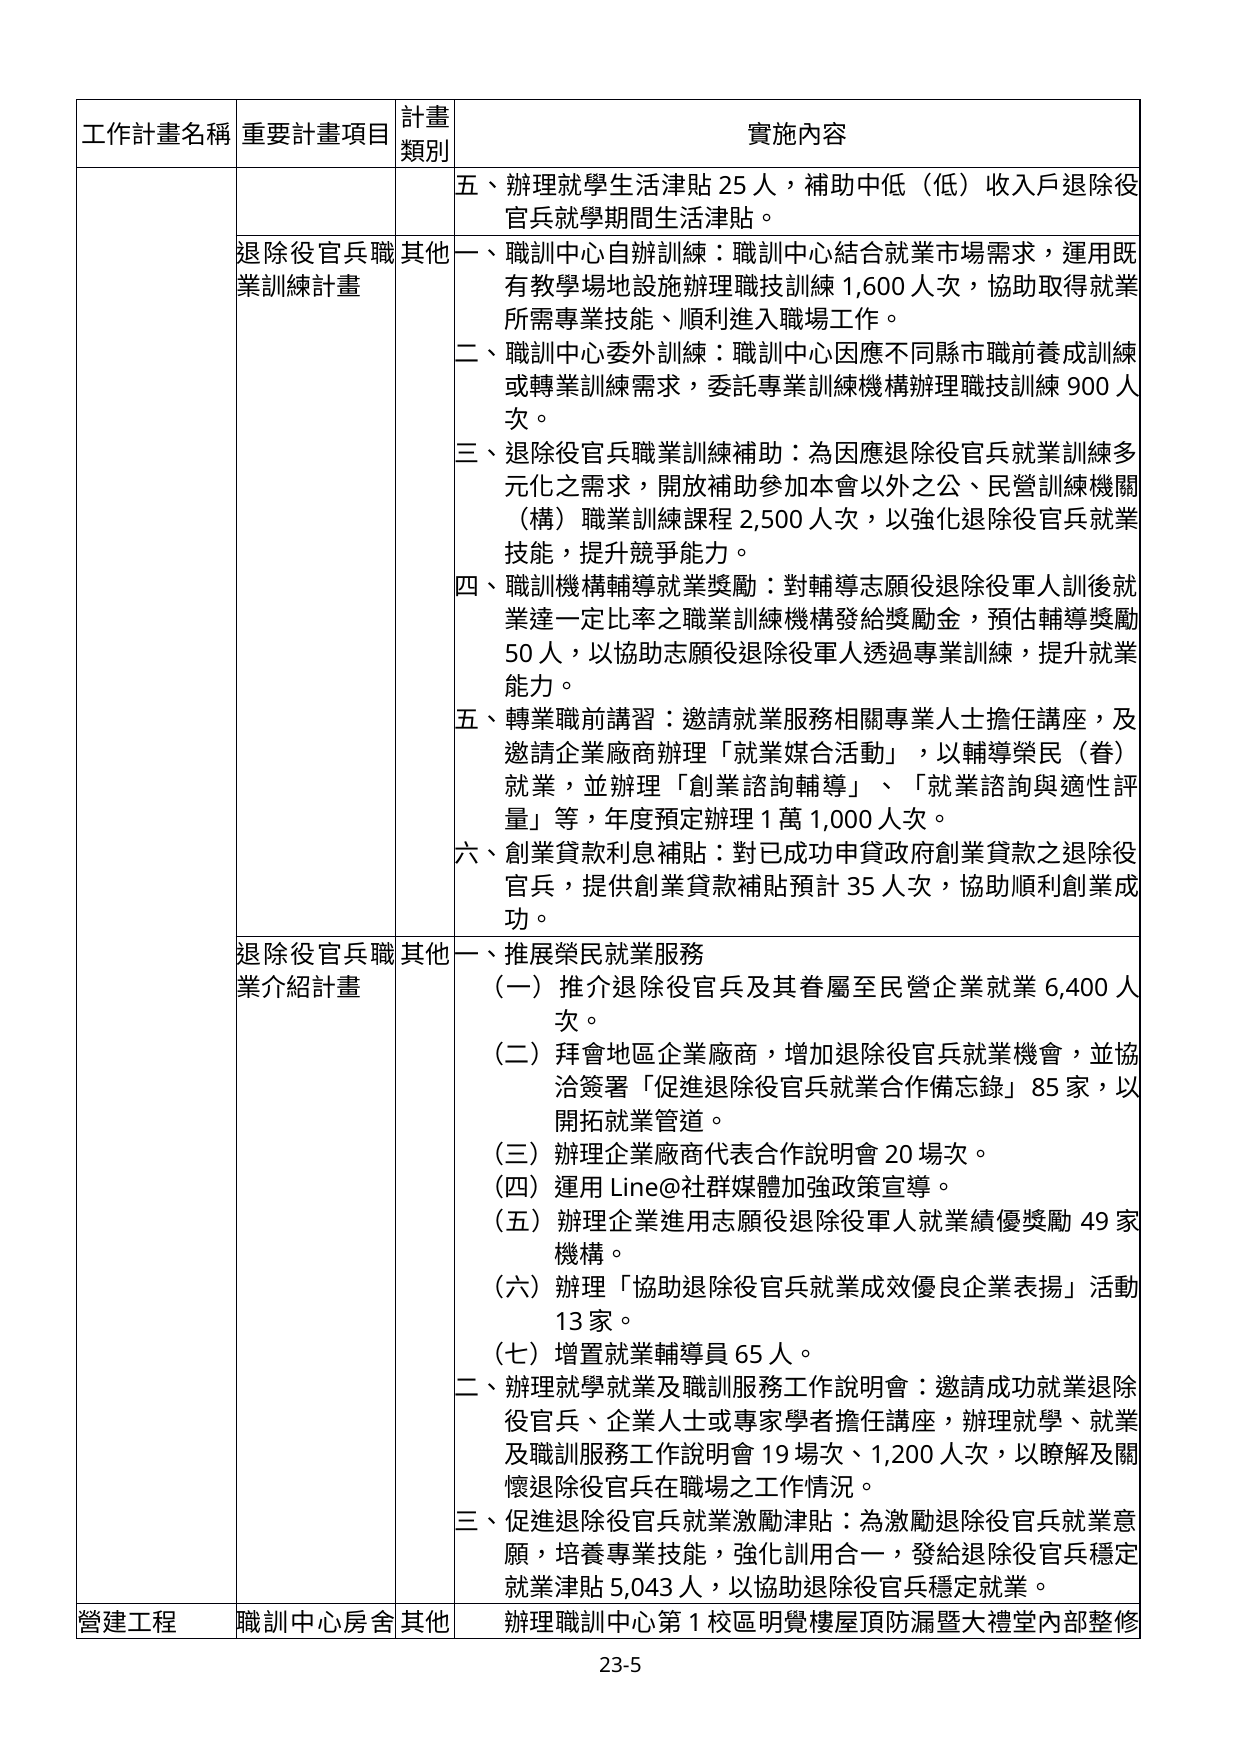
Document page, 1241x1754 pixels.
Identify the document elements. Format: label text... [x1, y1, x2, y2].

table_header 計畫類別 [396, 100, 454, 167]
table_cell 五、辦理就學生活津貼25人，補助中低（低）收入戶退除役官兵就學期間生活津貼。 [455, 168, 1139, 234]
table_cell 其他 [396, 236, 454, 936]
table_cell 一、推展榮民就業服務 （一）推介退除役官兵及其眷屬至民營企業就業6,400人次。 （二）拜會地區企業廠商，增加退除役官兵就業機會，並協洽簽署「促進退除役官兵就業合作備忘錄」85家，以開拓就業管道。 （三）辦理企業廠商代表合作說明會20場次。 （四）運用Line@社群媒體加強政策宣導。 （五）辦理企業進用志願役退除役軍人就業績優獎勵49家機構。 （六）辦理「協助退除役官兵就業成效優良企業表揚」活動13家。 （七）增置就業輔導員65人。 二、辦理就學就業及職訓服務工作說明會：邀請成功就業退除役官兵、企業人士或專家學者擔任講座，辦理就學、就業及職訓服務工作說明會19場次、1,200人次，以瞭解及關懷退除役官兵在職場之工作情況。 三、促進退除役官兵就業激勵津貼：為激勵退除役官兵就業意願，培養專業技能，強化訓用合一，發給退除役官兵穩定就業津貼5,043人，以協助退除役官兵穩定就業。 [455, 937, 1139, 1603]
table_cell 退除役官兵職業介紹計畫 [237, 937, 395, 1603]
table_cell 職訓中心房舍 [237, 1604, 395, 1638]
table_cell [77, 168, 236, 1603]
table_cell 營建工程 [77, 1604, 236, 1638]
table_cell 一、職訓中心自辦訓練：職訓中心結合就業市場需求，運用既有教學場地設施辦理職技訓練1,600人次，協助取得就業所需專業技能、順利進入職場工作。 二、職訓中心委外訓練：職訓中心因應不同縣市職前養成訓練或轉業訓練需求，委託專業訓練機構辦理職技訓練900人次。 三、退除役官兵職業訓練補助：為因應退除役官兵就業訓練多元化之需求，開放補助參加本會以外之公、民營訓練機關（構）職業訓練課程2,500人次，以強化退除役官兵就業技能，提升競爭能力。 四、職訓機構輔導就業獎勵：對輔導志願役退除役軍人訓後就業達一定比率之職業訓練機構發給獎勵金，預估輔導獎勵50人，以協助志願役退除役軍人透過專業訓練，提升就業能力。 五、轉業職前講習：邀請就業服務相關專業人士擔任講座，及邀請企業廠商辦理「就業媒合活動」，以輔導榮民（眷）就業，並辦理「創業諮詢輔導」、「就業諮詢與適性評量」等，年度預定辦理1萬1,000人次。 六、創業貸款利息補貼：對已成功申貸政府創業貸款之退除役官兵，提供創業貸款補貼預計35人次，協助順利創業成功。 [455, 236, 1139, 936]
table_cell [396, 168, 454, 234]
table_cell 其他 [396, 937, 454, 1603]
table_cell 退除役官兵職業訓練計畫 [237, 236, 395, 936]
table_cell 辦理職訓中心第1校區明覺樓屋頂防漏暨大禮堂內部整修 [455, 1604, 1139, 1638]
table_header 重要計畫項目 [237, 100, 395, 167]
table_header 工作計畫名稱 [77, 100, 236, 167]
table_cell 其他 [396, 1604, 454, 1638]
table_header 實施內容 [455, 100, 1139, 167]
table_cell [237, 168, 395, 234]
